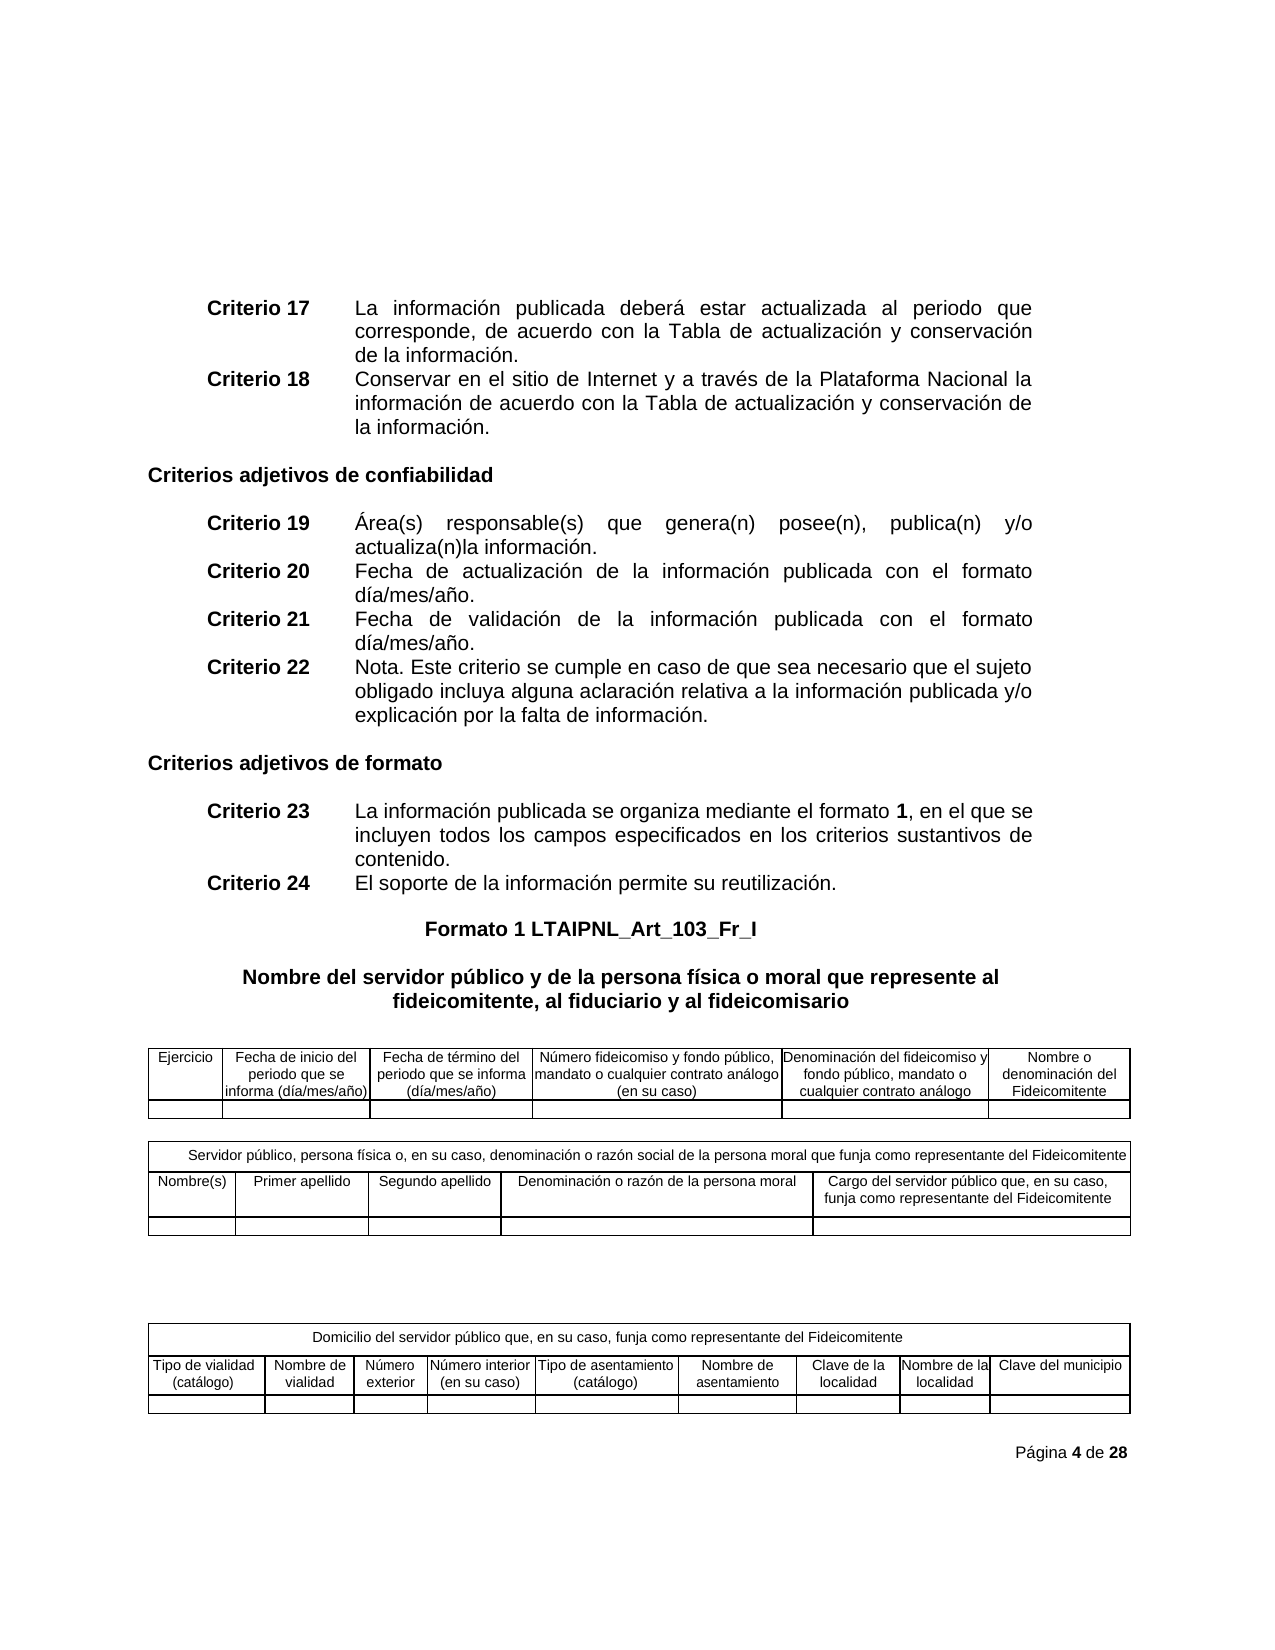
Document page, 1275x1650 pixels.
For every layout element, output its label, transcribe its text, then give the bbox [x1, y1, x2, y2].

table_cell [533, 1101, 781, 1118]
table_header Nombre o denominación del Fideicomitente [989, 1049, 1129, 1099]
text Criterios adjetivos de confiabilidad [148, 463, 1127, 487]
table_header Fecha de término del periodo que se informa (día/mes/año) [371, 1049, 532, 1099]
table_cell Segundo apellido [369, 1173, 500, 1216]
text Criterio 24 El soporte de la información permite su reutilización. [207, 870, 1033, 894]
table_cell Número exterior [355, 1357, 427, 1394]
table_cell Número interior (en su caso) [428, 1357, 535, 1394]
table_cell Cargo del servidor público que, en su caso, funja como representante del Fideicomitente [814, 1173, 1130, 1216]
table_cell Clave del municipio [991, 1357, 1129, 1394]
table_cell [989, 1101, 1129, 1118]
table_header Número fideicomiso y fondo público, mandato o cualquier contrato análogo (en su caso) [533, 1049, 781, 1099]
text Criterio 19 Área(s) responsable(s) que genera(n) posee(n), publica(n) y/o actualiza(n)la información. [207, 511, 1033, 559]
text Criterio 23 La información publicada se organiza mediante el formato 1, en el que se incluyen todos los campos especificados en los criterios sustantivos de contenido. [207, 798, 1033, 870]
table_cell [428, 1396, 535, 1413]
table_cell [502, 1218, 812, 1234]
table_cell [679, 1396, 796, 1413]
table_cell [266, 1396, 353, 1413]
table_header Domicilio del servidor público que, en su caso, funja como representante del Fideicomitente [149, 1324, 1129, 1355]
table_cell [355, 1396, 427, 1413]
table_cell Nombre de la localidad [901, 1357, 989, 1394]
text Criterio 22 Nota. Este criterio se cumple en caso de que sea necesario que el sujeto obligado incluya alguna aclaración relativa a la información publicada y/o explicación por la falta de información. [207, 655, 1033, 727]
subtitle Formato 1 LTAIPNL_Art_103_Fr_I [148, 917, 1034, 941]
text Criterio 18 Conservar en el sitio de Internet y a través de la Plataforma Nacional la información de acuerdo con la Tabla de actualización y conservación de la información. [207, 367, 1033, 439]
table_cell [149, 1218, 235, 1234]
table_cell [783, 1101, 988, 1118]
table_cell [991, 1396, 1129, 1413]
table_cell Clave de la localidad [797, 1357, 899, 1394]
table_cell Tipo de asentamiento (catálogo) [536, 1357, 678, 1394]
table_header Fecha de inicio del periodo que se informa (día/mes/año) [223, 1049, 369, 1099]
table_cell [901, 1396, 989, 1413]
table_cell [149, 1396, 264, 1413]
table_cell [369, 1218, 500, 1234]
table_cell Nombre(s) [149, 1173, 235, 1216]
table_cell Nombre de vialidad [266, 1357, 353, 1394]
table_header Servidor público, persona física o, en su caso, denominación o razón social de la persona moral que funja como representante del Fideicomitente [149, 1142, 1130, 1171]
table_cell Tipo de vialidad (catálogo) [149, 1357, 264, 1394]
table_cell [371, 1101, 532, 1118]
text Criterio 17 La información publicada deberá estar actualizada al periodo que corresponde, de acuerdo con la Tabla de actualización y conservación de la información. [207, 295, 1033, 367]
table_header Denominación del fideicomiso y fondo público, mandato o cualquier contrato análogo [783, 1049, 988, 1099]
table_cell Nombre de asentamiento [679, 1357, 796, 1394]
table_cell Denominación o razón de la persona moral [502, 1173, 812, 1216]
table_header Ejercicio [149, 1049, 222, 1099]
text Criterios adjetivos de formato [148, 751, 1127, 774]
table_cell [797, 1396, 899, 1413]
table_cell [814, 1218, 1130, 1234]
table_cell [223, 1101, 369, 1118]
table_cell Primer apellido [236, 1173, 368, 1216]
table_cell [149, 1101, 222, 1118]
text Criterio 21 Fecha de validación de la información publicada con el formato día/mes/año. [207, 607, 1033, 655]
table_cell [236, 1218, 368, 1234]
text Nombre del servidor público y de la persona física o moral que represente al fideicomitente, al fiduciario y al fideicomisario [207, 964, 1035, 1013]
table_cell [536, 1396, 678, 1413]
text Criterio 20 Fecha de actualización de la información publicada con el formato día/mes/año. [207, 559, 1033, 607]
